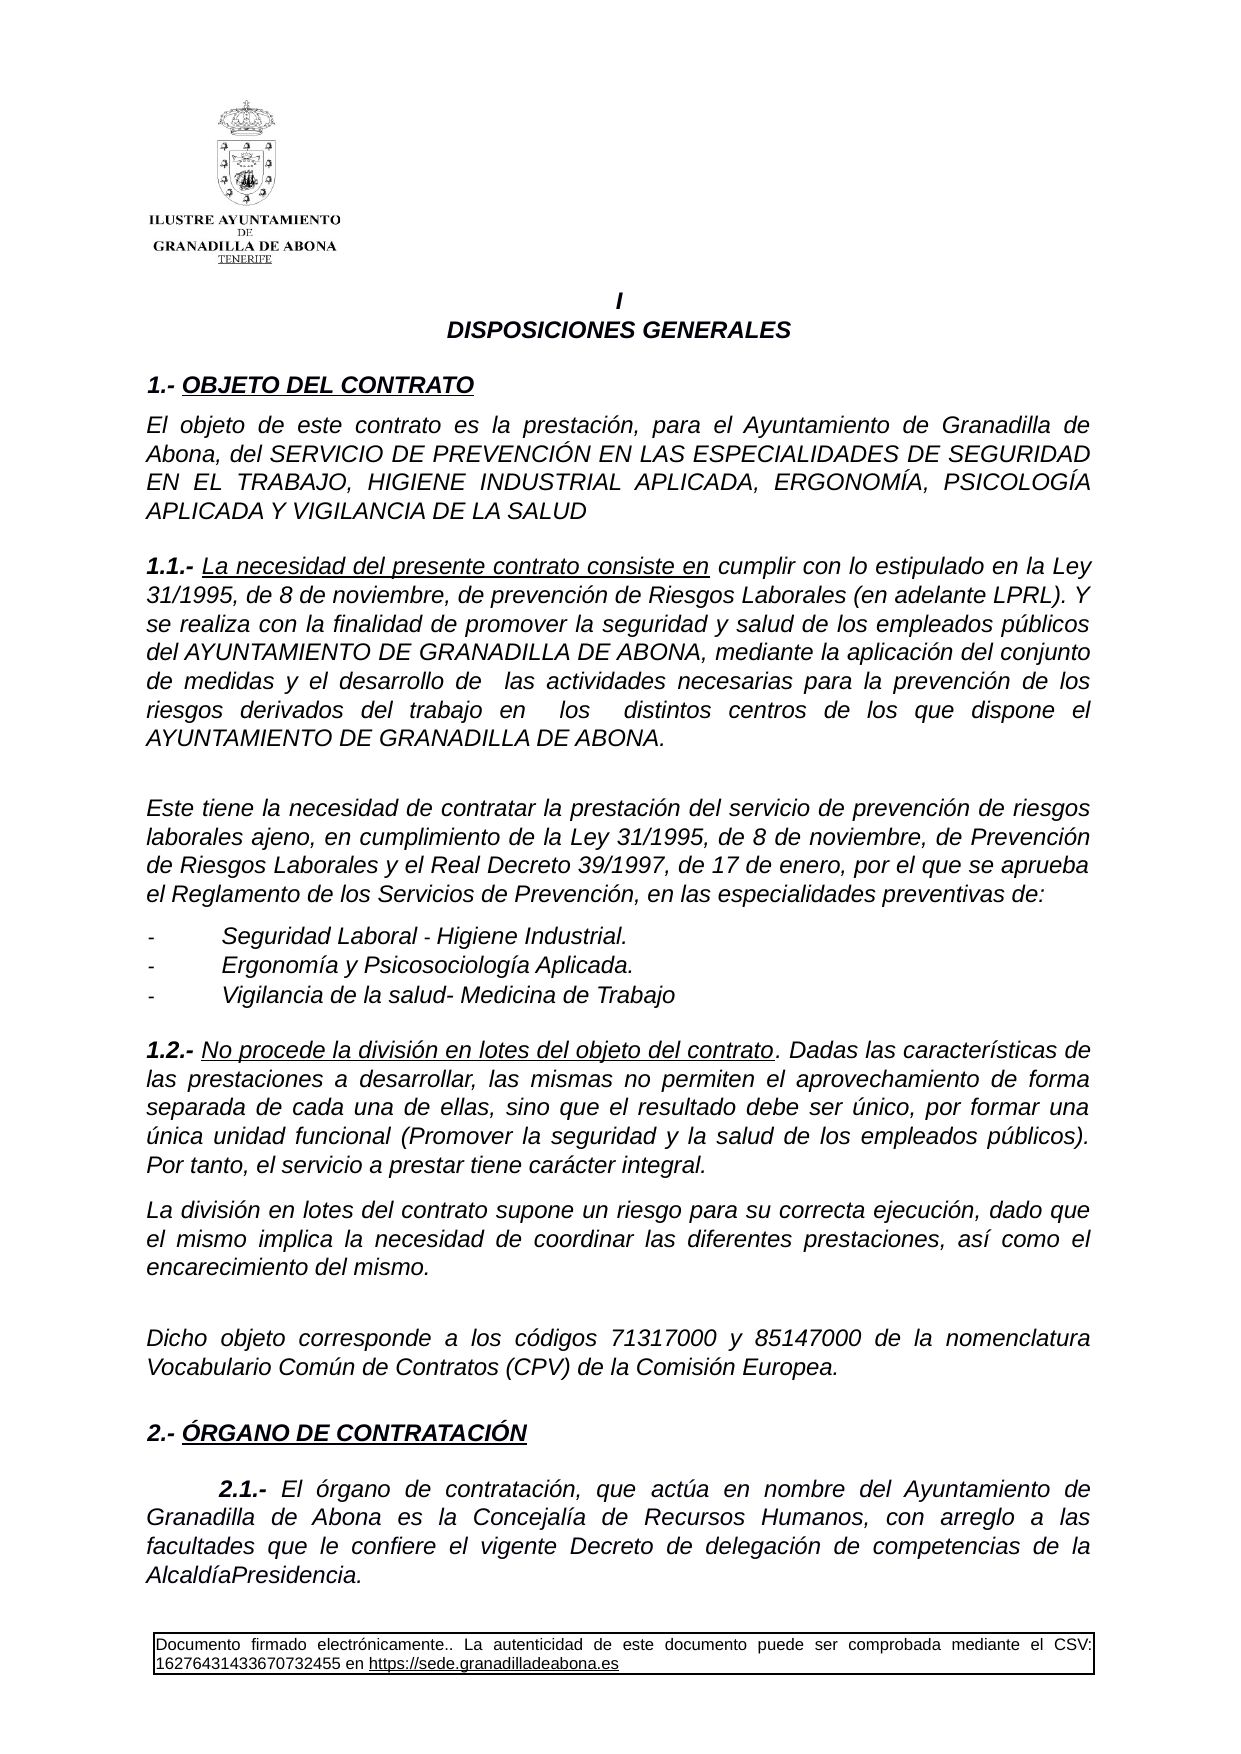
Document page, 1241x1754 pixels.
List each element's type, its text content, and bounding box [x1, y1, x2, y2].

text El objeto de este contrato es la prestación, para el Ayuntamiento de Granadilla de Abona, del SERVICIO DE PREVENCIÓN EN LAS ESPECIALIDADES DE SEGURIDAD EN EL TRABAJO, HIGIENE INDUSTRIAL APLICADA, ERGONOMÍA, PSICOLOGÍA APLICADA Y VIGILANCIA DE LA SALUD [146, 411, 1094, 524]
subtitle 1.- OBJETO DEL CONTRATO [147, 371, 1095, 398]
text 1.2.- No procede la división en lotes del objeto del contrato. Dadas las características de las prestaciones a desarrollar, las mismas no permiten el aprovechamiento de forma separada de cada una de ellas, sino que el resultado debe ser único, por formar una única unidad funcional (Promover la seguridad y la salud de los empleados públicos). Por tanto, el servicio a prestar tiene carácter integral. [146, 1036, 1094, 1178]
text La división en lotes del contrato supone un riesgo para su correcta ejecución, dado que el mismo implica la necesidad de coordinar las diferentes prestaciones, así como el encarecimiento del mismo. [146, 1196, 1094, 1281]
list Vigilancia de la salud- Medicina de Trabajo [148, 981, 1094, 1008]
list Ergonomía y Psicosociología Aplicada. [148, 951, 1094, 978]
text 1.1.- La necesidad del presente contrato consiste en cumplir con lo estipulado en la Ley 31/1995, de 8 de noviembre, de prevención de Riesgos Laborales (en adelante LPRL). Y se realiza con la finalidad de promover la seguridad y salud de los empleados públicos del AYUNTAMIENTO DE GRANADILLA DE ABONA, mediante la aplicación del conjunto de medidas y el desarrollo de las actividades necesarias para la prevención de los riesgos derivados del trabajo en los distintos centros de los que dispone el AYUNTAMIENTO DE GRANADILLA DE ABONA. [146, 552, 1094, 752]
text Este tiene la necesidad de contratar la prestación del servicio de prevención de riesgos laborales ajeno, en cumplimiento de la Ley 31/1995, de 8 de noviembre, de Prevención de Riesgos Laborales y el Real Decreto 39/1997, de 17 de enero, por el que se aprueba el Reglamento de los Servicios de Prevención, en las especialidades preventivas de: [146, 794, 1094, 907]
text 2.1.- El órgano de contratación, que actúa en nombre del Ayuntamiento de Granadilla de Abona es la Concejalía de Recursos Humanos, con arreglo a las facultades que le confiere el vigente Decreto de delegación de competencias de la AlcaldíaPresidencia. [146, 1474, 1094, 1588]
subtitle 2.- ÓRGANO DE CONTRATACIÓN [147, 1419, 1095, 1447]
text I [148, 287, 1093, 314]
text DISPOSICIONES GENERALES [148, 316, 1093, 344]
list Seguridad Laboral - Higiene Industrial. [148, 922, 1094, 950]
text Dicho objeto corresponde a los códigos 71317000 y 85147000 de la nomenclatura Vocabulario Común de Contratos (CPV) de la Comisión Europea. [146, 1324, 1094, 1380]
